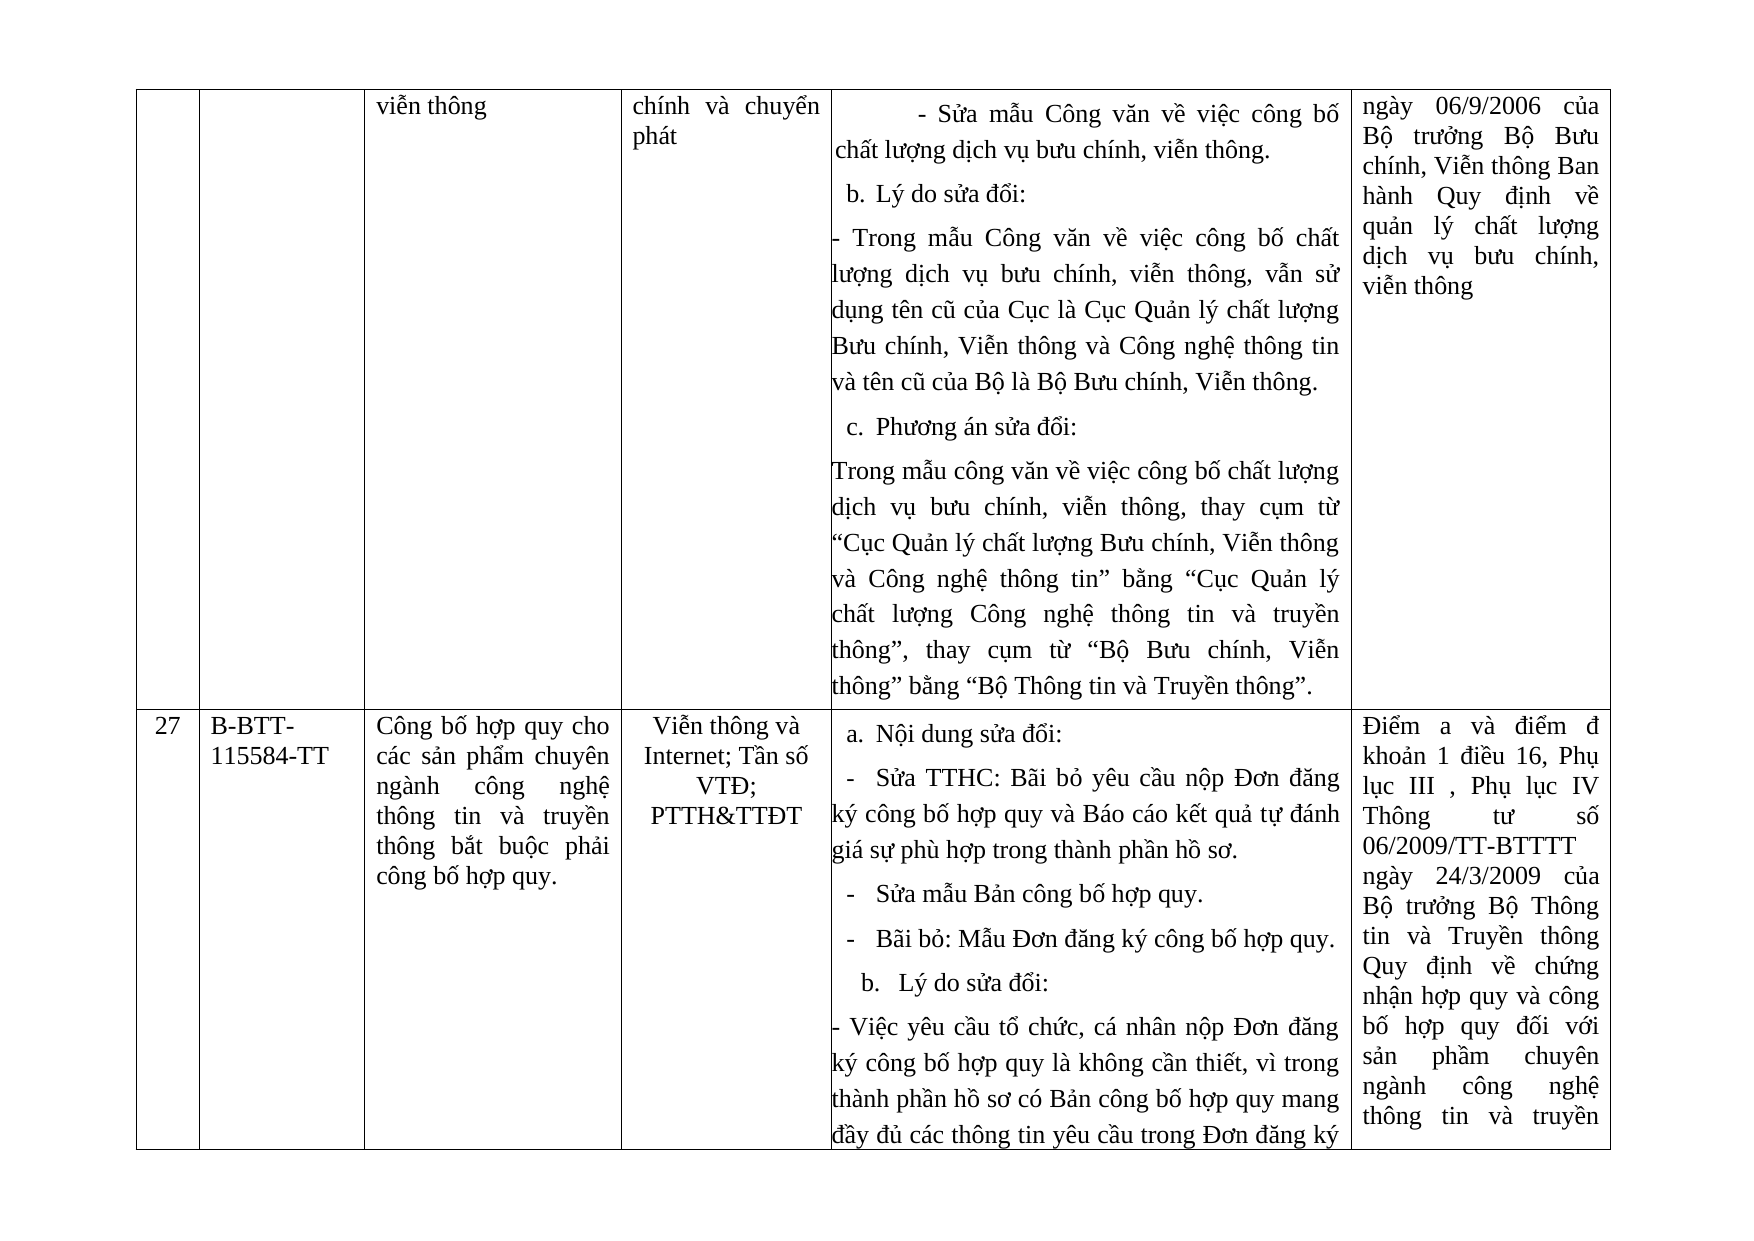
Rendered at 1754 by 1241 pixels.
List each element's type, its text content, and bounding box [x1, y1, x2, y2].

table_cell Nội dung sửa đổi: Sửa TTHC: Bãi bỏ yêu cầu nộp Đơn đăng ký công bố hợp quy và Báo cáo kết quả tự đánh giá sự phù hợp trong thành phần hồ sơ. Sửa mẫu Bản công bố hợp quy. Bãi bỏ: Mẫu Đơn đăng ký công bố hợp quy. Lý do sửa đổi: - Việc yêu cầu tổ chức, cá nhân nộp Đơn đăng ký công bố hợp quy là không cần thiết, vì trong thành phần hồ sơ có Bản công bố hợp quy mang đầy đủ các thông tin yêu cầu trong Đơn đăng ký [832, 710, 1351, 1149]
table_cell - Sửa mẫu Công văn về việc công bố chất lượng dịch vụ bưu chính, viễn thông. Lý do sửa đổi: - Trong mẫu Công văn về việc công bố chất lượng dịch vụ bưu chính, viễn thông, vẫn sử dụng tên cũ của Cục là Cục Quản lý chất lượng Bưu chính, Viễn thông và Công nghệ thông tin và tên cũ của Bộ là Bộ Bưu chính, Viễn thông. Phương án sửa đổi: Trong mẫu công văn về việc công bố chất lượng dịch vụ bưu chính, viễn thông, thay cụm từ “Cục Quản lý chất lượng Bưu chính, Viễn thông và Công nghệ thông tin” bằng “Cục Quản lý chất lượng Công nghệ thông tin và truyền thông”, thay cụm từ “Bộ Bưu chính, Viễn thông” bằng “Bộ Thông tin và Truyền thông”. [832, 90, 1351, 709]
table_cell [137, 90, 199, 709]
table_cell B-BTT-115584-TT [200, 710, 364, 1149]
table_cell Điểm a và điểm đ khoản 1 điều 16, Phụ lục III , Phụ lục IV Thông tư số 06/2009/TT-BTTTT ngày 24/3/2009 của Bộ trưởng Bộ Thông tin và Truyền thông Quy định về chứng nhận hợp quy và công bố hợp quy đối với sản phầm chuyên ngành công nghệ thông tin và truyền [1352, 710, 1610, 1149]
table_cell ngày 06/9/2006 của Bộ trưởng Bộ Bưu chính, Viễn thông Ban hành Quy định về quản lý chất lượng dịch vụ bưu chính, viễn thông [1352, 90, 1610, 709]
table_cell Công bố hợp quy cho các sản phẩm chuyên ngành công nghệ thông tin và truyền thông bắt buộc phải công bố hợp quy. [365, 710, 621, 1149]
table_cell [200, 90, 364, 709]
table_cell Viễn thông và Internet; Tần số VTĐ; PTTH&TTĐT [622, 710, 831, 1149]
table_cell viễn thông [365, 90, 621, 709]
table_cell 27 [137, 710, 199, 1149]
table_cell chính và chuyển phát [622, 90, 831, 709]
